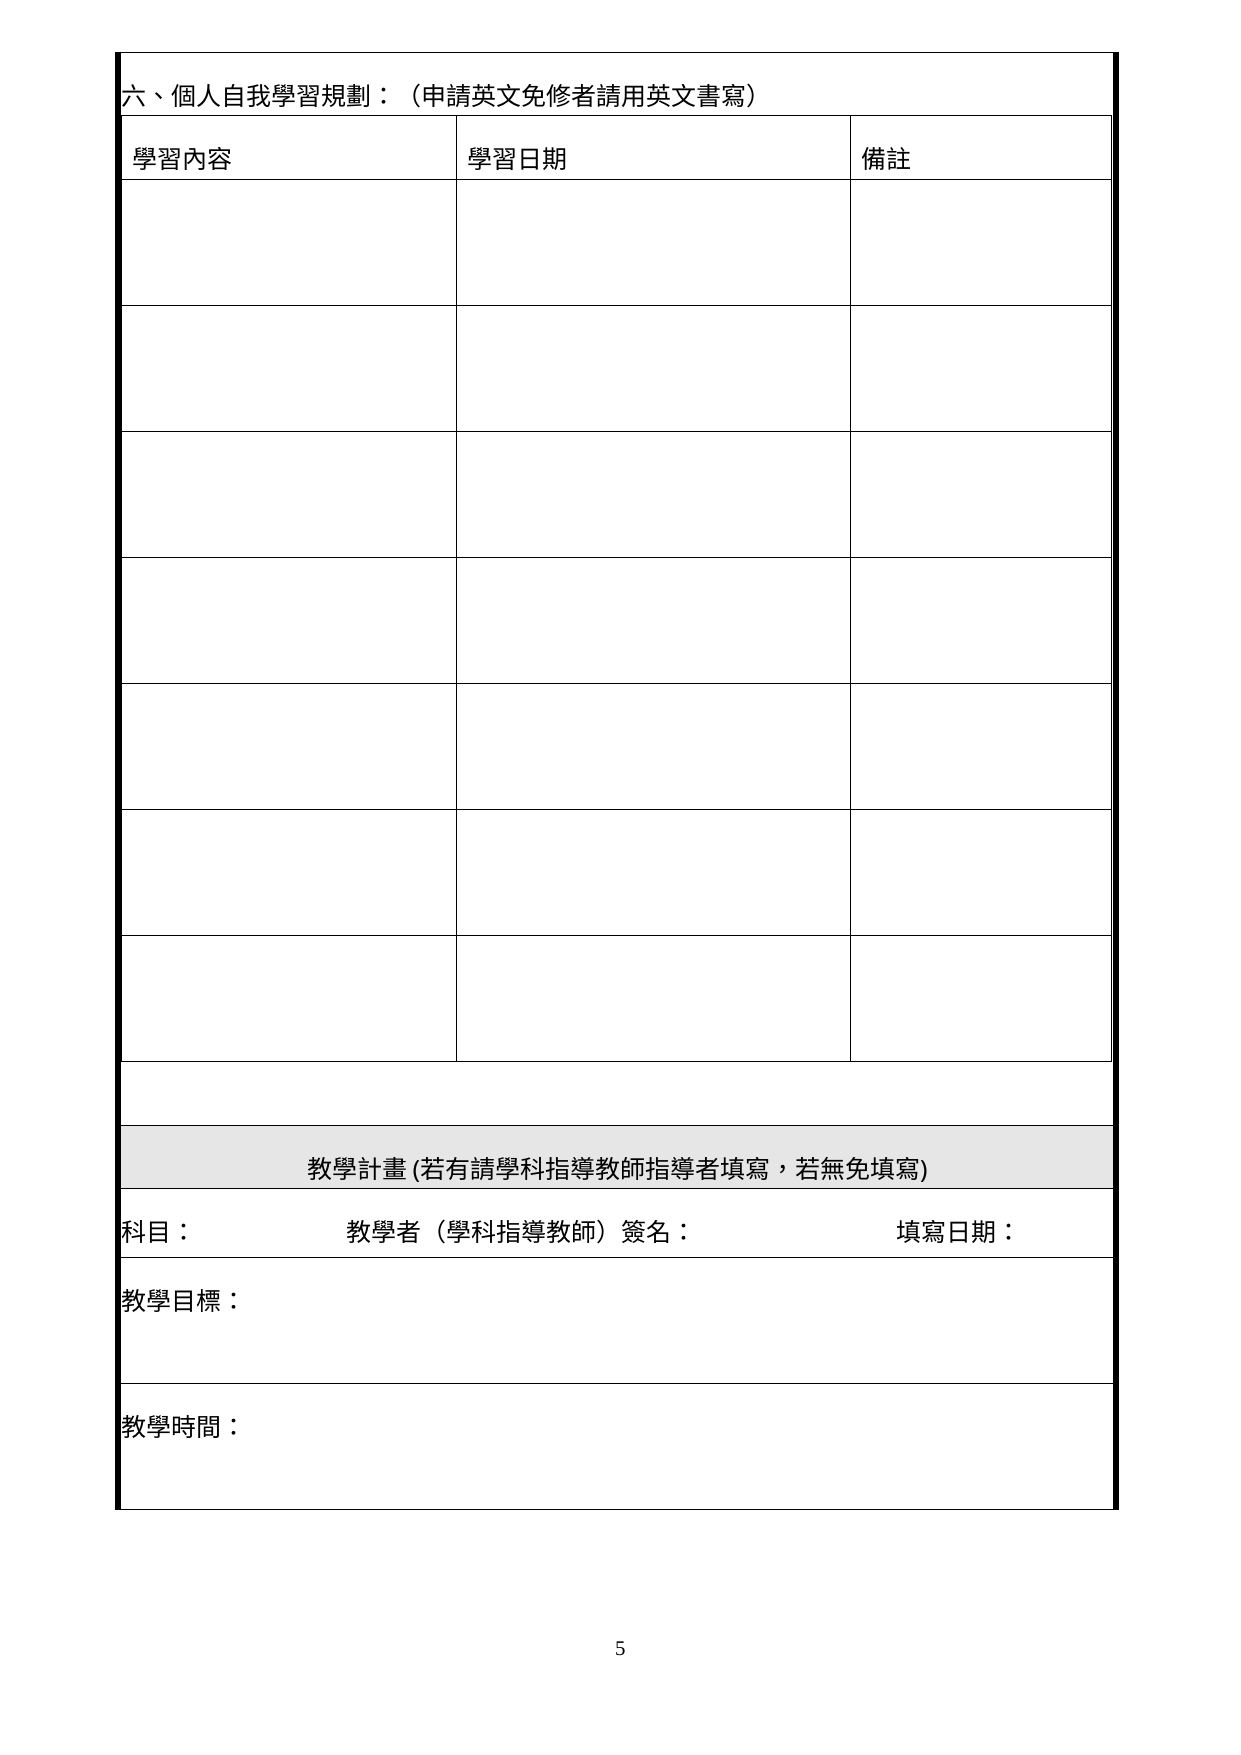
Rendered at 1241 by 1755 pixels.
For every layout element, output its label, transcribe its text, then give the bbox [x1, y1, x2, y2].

table_header 備註 [851, 116, 1111, 179]
table_cell [122, 936, 456, 1061]
table_cell [457, 180, 850, 305]
table_cell [851, 558, 1111, 683]
table_cell [122, 558, 456, 683]
table_cell [851, 432, 1111, 557]
table_cell [122, 180, 456, 305]
table_cell [457, 810, 850, 935]
table_cell 六、個人自我學習規劃：（申請英文免修者請用英文書寫） [121, 53, 1113, 1124]
table_cell 教學目標： [121, 1258, 1113, 1383]
table_cell [457, 306, 850, 431]
table_cell [122, 810, 456, 935]
table_cell [122, 684, 456, 809]
table_cell [851, 810, 1111, 935]
table_cell [457, 936, 850, 1061]
table_cell 教學計畫 (若有請學科指導教師指導者填寫，若無免填寫) [121, 1126, 1113, 1188]
table_cell [457, 684, 850, 809]
table_header 學習日期 [457, 116, 850, 179]
table_header 學習內容 [122, 116, 456, 179]
table_cell [851, 180, 1111, 305]
table_cell 教學時間： [121, 1384, 1113, 1509]
table_cell [457, 558, 850, 683]
table_cell [851, 684, 1111, 809]
table_cell 科目： 教學者（學科指導教師）簽名： 填寫日期： [121, 1189, 1113, 1257]
table_cell [851, 936, 1111, 1061]
table_cell [122, 306, 456, 431]
table_cell [122, 432, 456, 557]
table_cell [457, 432, 850, 557]
table_cell [851, 306, 1111, 431]
